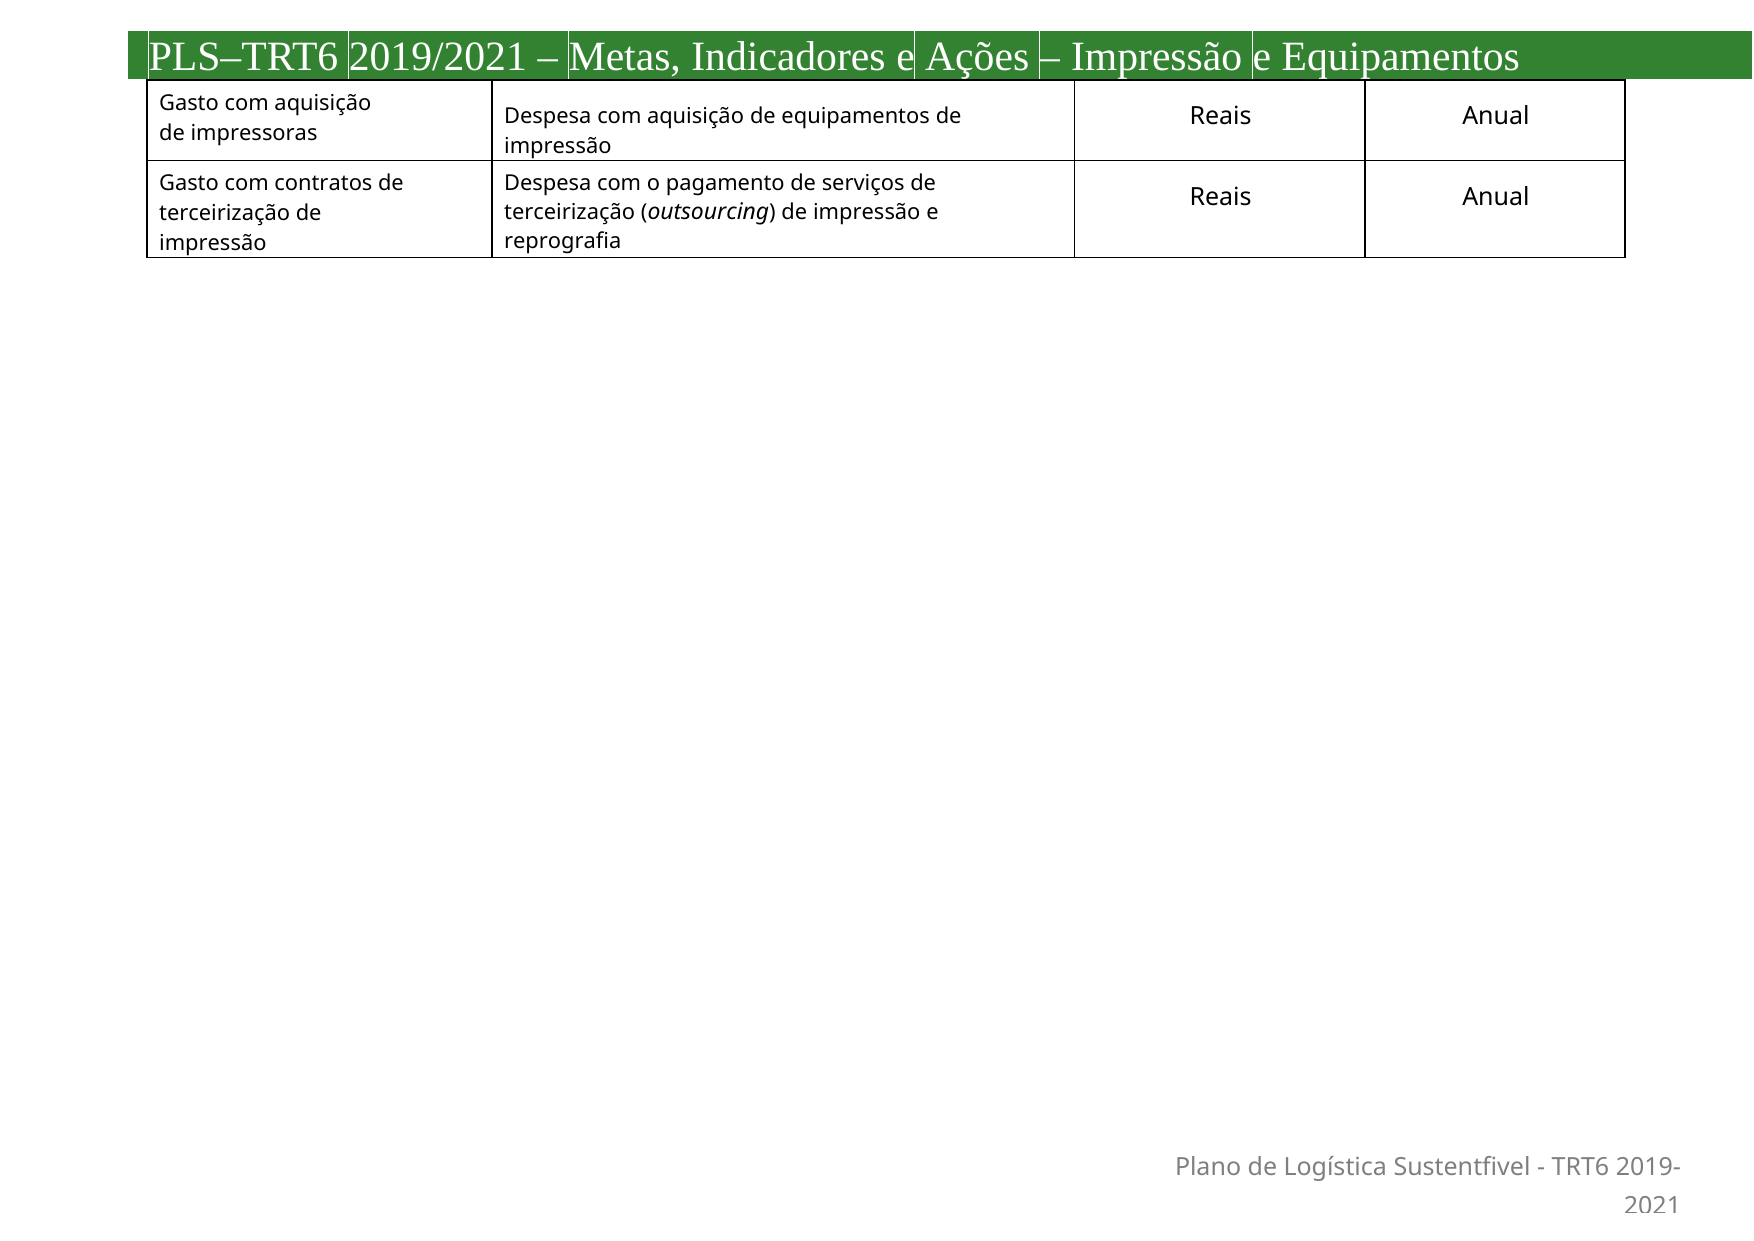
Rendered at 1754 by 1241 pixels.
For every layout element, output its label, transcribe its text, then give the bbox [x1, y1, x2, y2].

table_cell Anual [1366, 161, 1624, 257]
table_cell Gasto com contratos de terceirização de impressão [148, 161, 491, 257]
table_cell Anual [1366, 84, 1624, 159]
table_cell Reais [1075, 161, 1364, 257]
table_cell Reais [1075, 84, 1364, 159]
table_cell Despesa com aquisição de equipamentos de impressão [493, 84, 1074, 159]
table_cell Gasto com aquisição de impressoras [148, 84, 491, 159]
table_cell Despesa com o pagamento de serviços de terceirização (outsourcing) de impressão e reprografia [493, 161, 1074, 257]
